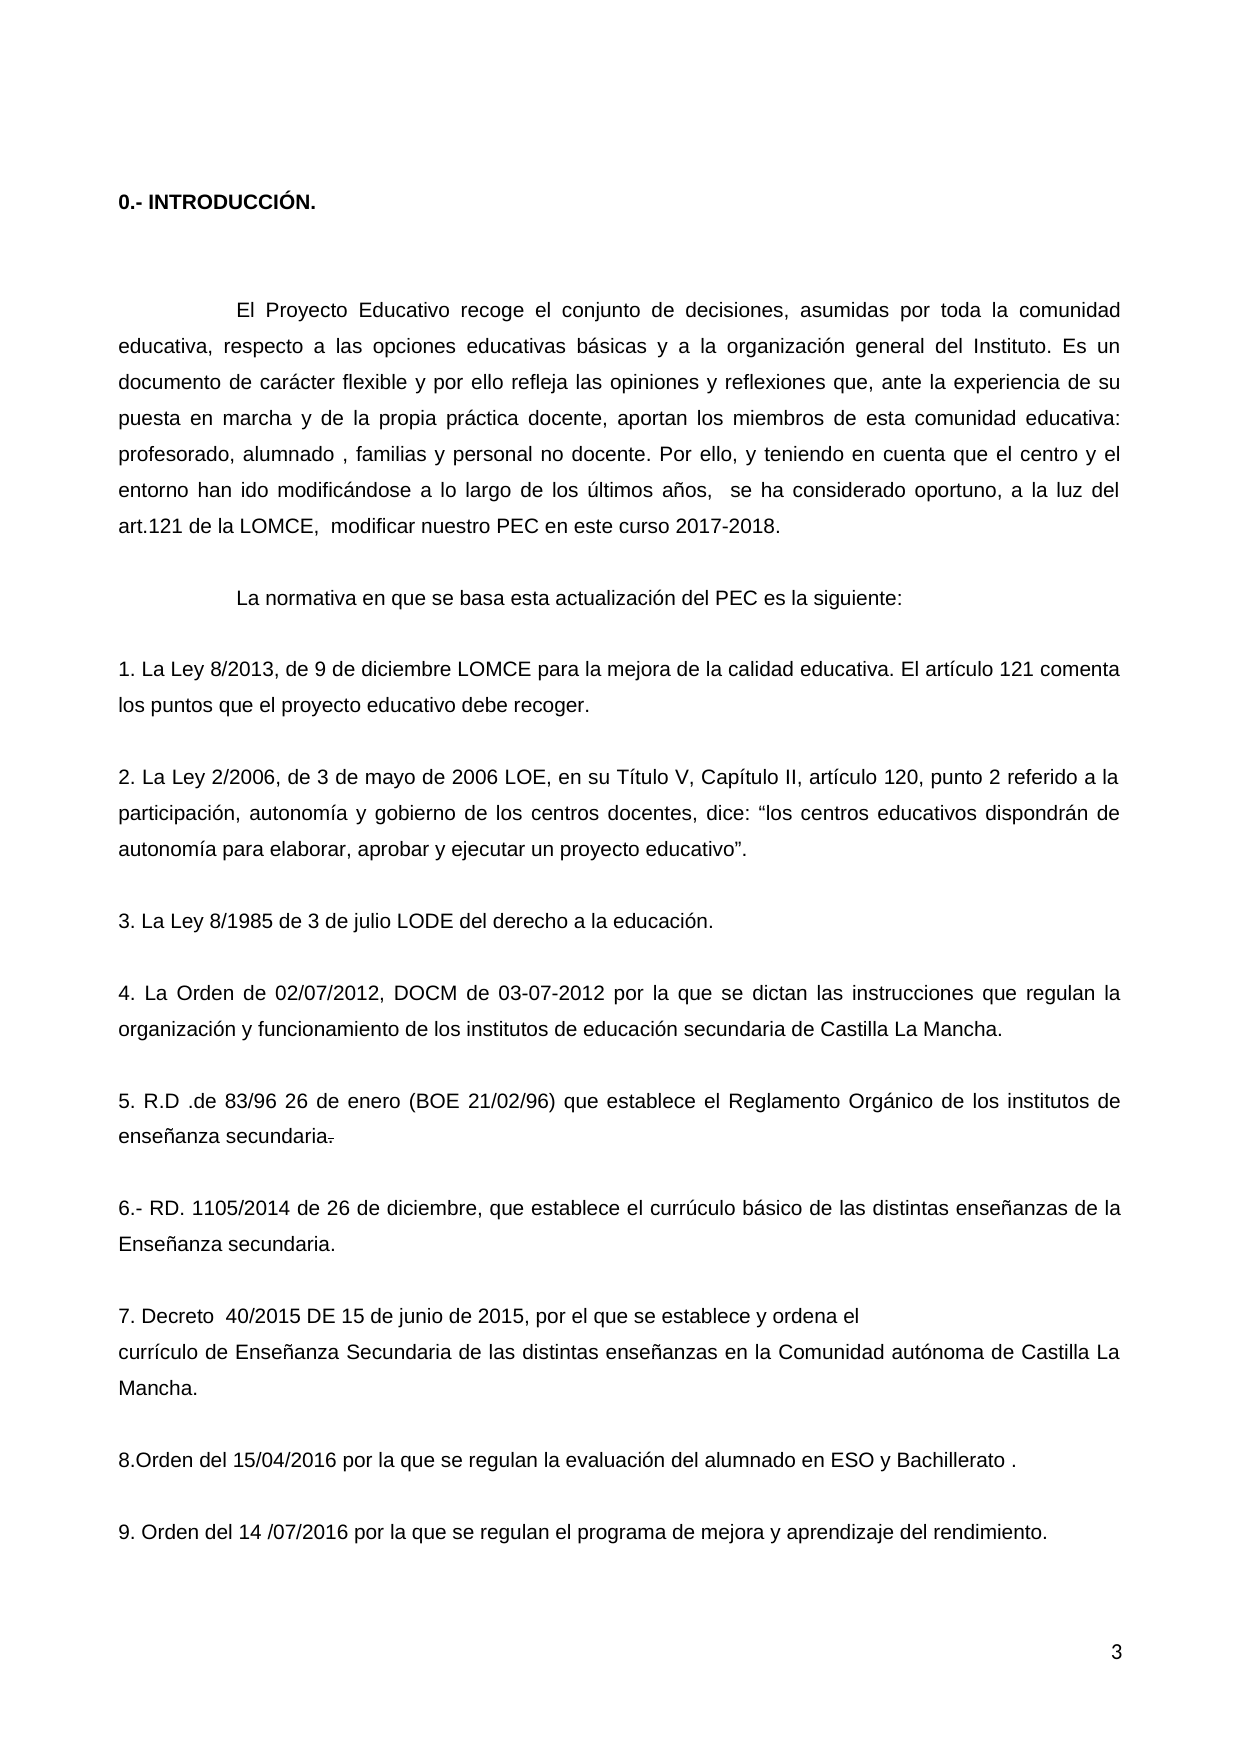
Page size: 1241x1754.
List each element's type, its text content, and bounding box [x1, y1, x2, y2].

text 7. Decreto 40/2015 DE 15 de junio de 2015, por el que se establece y ordena el [118, 1304, 1122, 1328]
text El Proyecto Educativo recoge el conjunto de decisiones, asumidas por toda la comunidad educativa, respecto a las opciones educativas básicas y a la organización general del Instituto. Es un documento de carácter flexible y por ello refleja las opiniones y reflexiones que, ante la experiencia de su puesta en marcha y de la propia práctica docente, aportan los miembros de esta comunidad educativa: profesorado, alumnado , familias y personal no docente. Por ello, y teniendo en cuenta que el centro y el entorno han ido modificándose a lo largo de los últimos años, se ha considerado oportuno, a la luz del art.121 de la LOMCE, modificar nuestro PEC en este curso 2017-2018. [118, 298, 1122, 537]
text 1. La Ley 8/2013, de 9 de diciembre LOMCE para la mejora de la calidad educativa. El artículo 121 comenta los puntos que el proyecto educativo debe recoger. [118, 657, 1122, 717]
text La normativa en que se basa esta actualización del PEC es la siguiente: [118, 585, 1122, 609]
text 3. La Ley 8/1985 de 3 de julio LODE del derecho a la educación. [118, 909, 1122, 933]
text 8.Orden del 15/04/2016 por la que se regulan la evaluación del alumnado en ESO y Bachillerato . [118, 1448, 1122, 1472]
text 2. La Ley 2/2006, de 3 de mayo de 2006 LOE, en su Título V, Capítulo II, artículo 120, punto 2 referido a la participación, autonomía y gobierno de los centros docentes, dice: “los centros educativos dispondrán de autonomía para elaborar, aprobar y ejecutar un proyecto educativo”. [118, 765, 1122, 861]
text 5. R.D .de 83/96 26 de enero (BOE 21/02/96) que establece el Reglamento Orgánico de los institutos de enseñanza secundaria. [118, 1088, 1122, 1148]
text 0.- INTRODUCCIÓN. [118, 190, 1122, 214]
text 4. La Orden de 02/07/2012, DOCM de 03-07-2012 por la que se dictan las instrucciones que regulan la organización y funcionamiento de los institutos de educación secundaria de Castilla La Mancha. [118, 981, 1122, 1041]
text currículo de Enseñanza Secundaria de las distintas enseñanzas en la Comunidad autónoma de Castilla La Mancha. [118, 1340, 1122, 1400]
text 9. Orden del 14 /07/2016 por la que se regulan el programa de mejora y aprendizaje del rendimiento. [118, 1520, 1122, 1544]
text 6.- RD. 1105/2014 de 26 de diciembre, que establece el currúculo básico de las distintas enseñanzas de la Enseñanza secundaria. [118, 1196, 1122, 1256]
